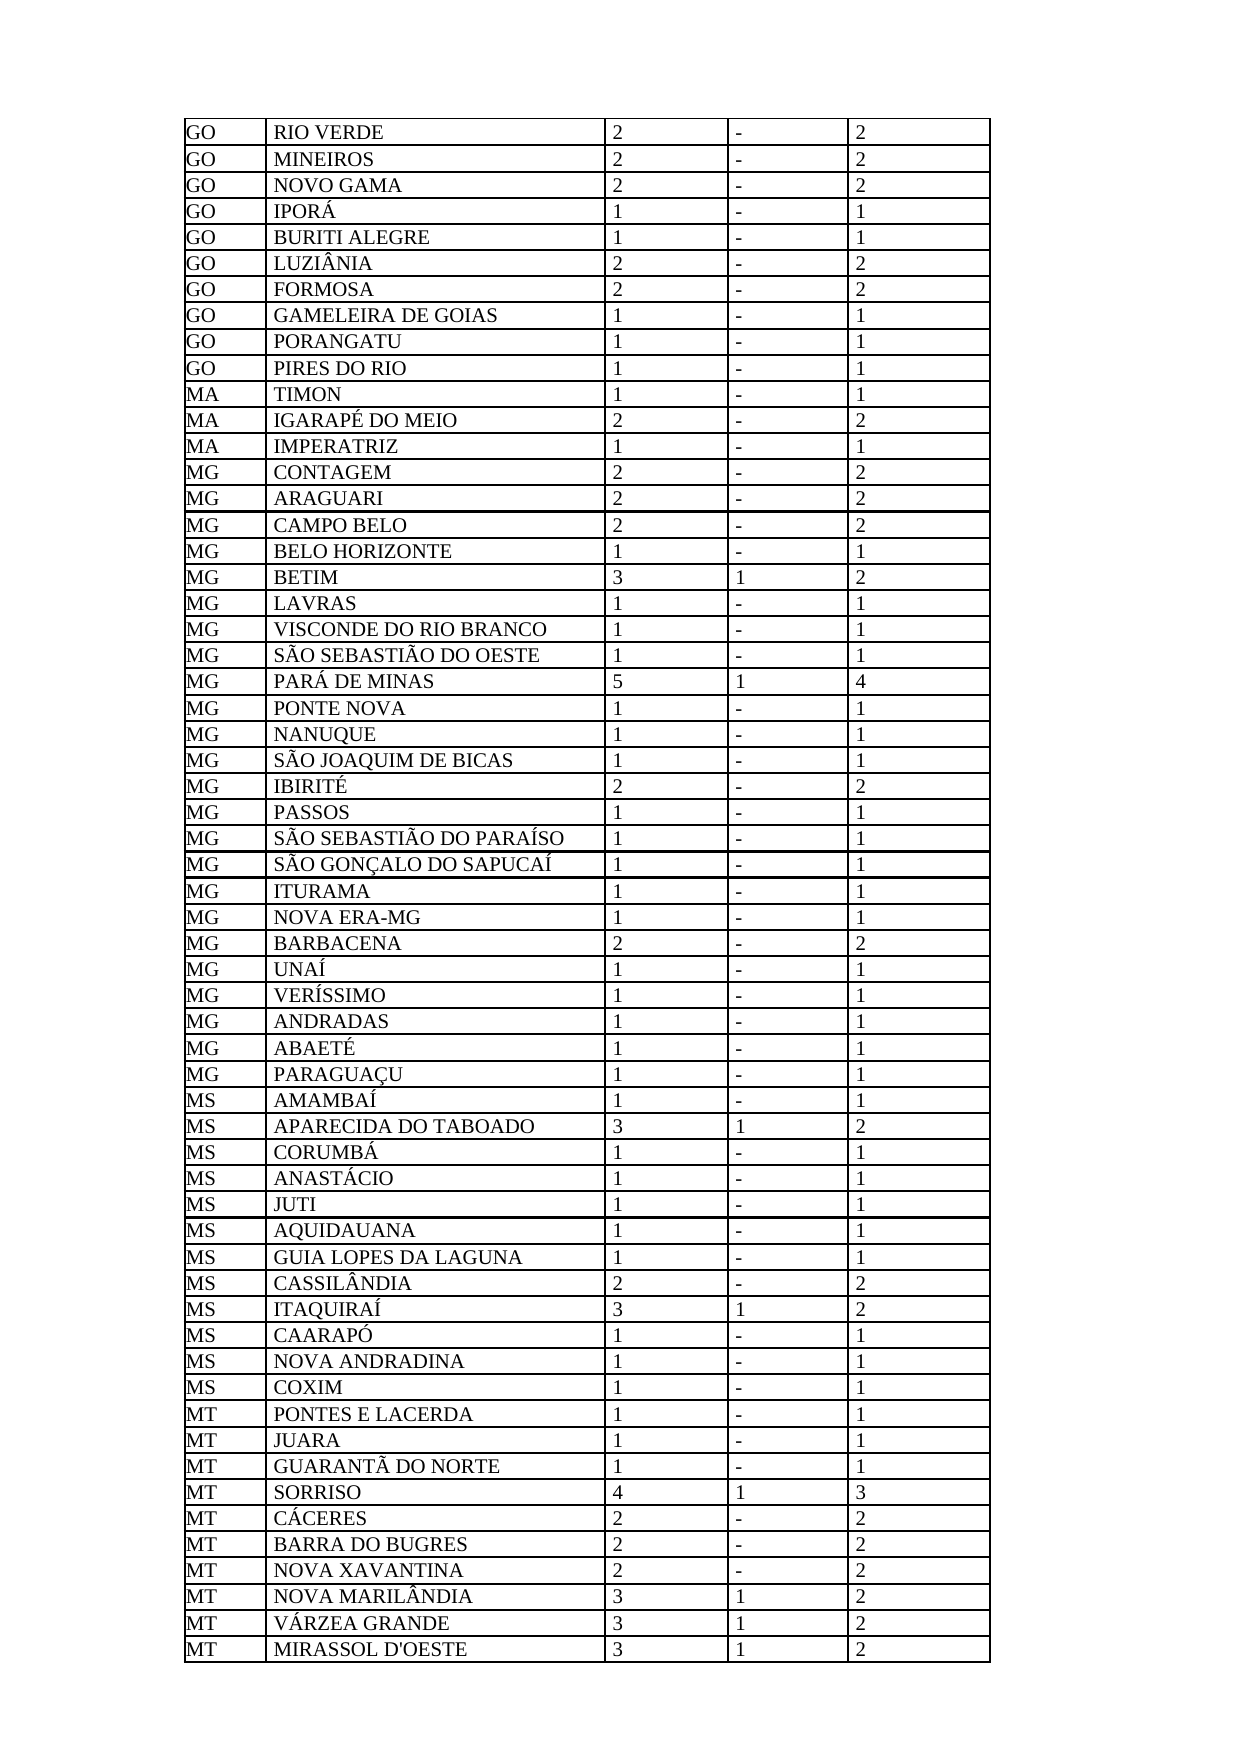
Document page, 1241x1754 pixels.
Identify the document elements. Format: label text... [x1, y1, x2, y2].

table_cell 1 [849, 826, 989, 850]
table_cell MG [186, 513, 265, 537]
table_cell TIMON [267, 382, 604, 406]
table_cell GO [186, 225, 265, 249]
table_cell ANDRADAS [267, 1009, 604, 1033]
table_cell 2 [606, 1506, 727, 1530]
table_cell 3 [606, 1297, 727, 1321]
table_cell 1 [606, 303, 727, 327]
table_cell 1 [606, 879, 727, 903]
table_cell 3 [606, 1585, 727, 1608]
table_cell MT [186, 1532, 265, 1556]
table_cell 1 [849, 1428, 989, 1452]
table_cell - [729, 330, 847, 353]
table_cell MG [186, 826, 265, 850]
table_cell - [729, 408, 847, 432]
table_cell - [729, 696, 847, 719]
table_cell - [729, 277, 847, 301]
table_cell 1 [849, 879, 989, 903]
table_cell MG [186, 696, 265, 719]
table_cell MS [186, 1088, 265, 1112]
table_cell - [729, 1375, 847, 1399]
table_cell 1 [606, 800, 727, 824]
table_cell 1 [606, 539, 727, 563]
table_cell 2 [849, 1611, 989, 1635]
table_cell 2 [849, 565, 989, 589]
table_cell - [729, 1192, 847, 1216]
table_cell GO [186, 146, 265, 171]
table_cell CÁCERES [267, 1506, 604, 1530]
table_cell MS [186, 1219, 265, 1242]
table_cell MS [186, 1323, 265, 1347]
table_cell - [729, 1454, 847, 1478]
table_cell MS [186, 1375, 265, 1399]
table_cell 1 [849, 303, 989, 327]
table_cell 2 [849, 1532, 989, 1556]
table_cell 1 [849, 1323, 989, 1347]
table_cell 2 [849, 774, 989, 798]
table_cell GAMELEIRA DE GOIAS [267, 303, 604, 327]
table_cell MT [186, 1401, 265, 1426]
table_cell GO [186, 303, 265, 327]
table_cell 1 [729, 1637, 847, 1661]
table_cell BARRA DO BUGRES [267, 1532, 604, 1556]
table_cell MG [186, 905, 265, 929]
table_cell FORMOSA [267, 277, 604, 301]
table_cell 1 [606, 225, 727, 249]
table_cell - [729, 199, 847, 223]
table_cell GUARANTÃ DO NORTE [267, 1454, 604, 1478]
table_cell 1 [606, 1428, 727, 1452]
table_cell 1 [606, 957, 727, 981]
table_cell MG [186, 1009, 265, 1033]
table_cell CONTAGEM [267, 460, 604, 484]
table_cell 2 [606, 1271, 727, 1295]
table_cell MT [186, 1480, 265, 1504]
table_cell 2 [849, 173, 989, 197]
table_cell 1 [606, 330, 727, 353]
table_cell 1 [606, 1088, 727, 1112]
table_cell NOVA MARILÂNDIA [267, 1585, 604, 1608]
table_cell 2 [606, 931, 727, 955]
table_cell GO [186, 119, 265, 144]
table_cell 3 [606, 1611, 727, 1635]
table_cell MG [186, 565, 265, 589]
table_cell 2 [849, 1558, 989, 1582]
table_cell 1 [849, 539, 989, 563]
table_cell 2 [606, 251, 727, 275]
table_cell 1 [729, 1114, 847, 1138]
table_cell MS [186, 1166, 265, 1190]
table_cell 1 [849, 1192, 989, 1216]
table_cell GO [186, 251, 265, 275]
table_cell SÃO JOAQUIM DE BICAS [267, 748, 604, 772]
table_cell 1 [729, 1585, 847, 1608]
table_cell CORUMBÁ [267, 1140, 604, 1164]
table_cell 1 [849, 330, 989, 353]
table_cell MS [186, 1192, 265, 1216]
table_cell 2 [849, 486, 989, 510]
table_cell 1 [849, 1454, 989, 1478]
table_cell 2 [606, 774, 727, 798]
table_cell 3 [849, 1480, 989, 1504]
table_cell 2 [849, 1271, 989, 1295]
table_cell - [729, 1088, 847, 1112]
table_cell - [729, 225, 847, 249]
table_cell 1 [606, 1375, 727, 1399]
table_cell - [729, 1558, 847, 1582]
table_cell MG [186, 983, 265, 1007]
table_cell CAARAPÓ [267, 1323, 604, 1347]
table_cell 1 [849, 1349, 989, 1373]
table_cell MG [186, 617, 265, 641]
table_cell APARECIDA DO TABOADO [267, 1114, 604, 1138]
table_cell - [729, 853, 847, 876]
table_cell 1 [606, 591, 727, 615]
table_cell MA [186, 434, 265, 458]
table_cell MG [186, 1035, 265, 1059]
table_cell MINEIROS [267, 146, 604, 171]
table_cell - [729, 1271, 847, 1295]
table_cell 1 [606, 983, 727, 1007]
table_cell 1 [606, 1219, 727, 1242]
table_cell - [729, 356, 847, 380]
table_cell 1 [606, 643, 727, 667]
table_cell PASSOS [267, 800, 604, 824]
table_cell MG [186, 486, 265, 510]
table_cell MG [186, 748, 265, 772]
table_cell 1 [849, 748, 989, 772]
table_cell - [729, 173, 847, 197]
table_cell - [729, 539, 847, 563]
table_cell 1 [606, 1035, 727, 1059]
table_cell MG [186, 931, 265, 955]
table_cell IPORÁ [267, 199, 604, 223]
table_cell 2 [849, 251, 989, 275]
table_cell IGARAPÉ DO MEIO [267, 408, 604, 432]
table_cell 2 [849, 119, 989, 144]
table_cell 2 [849, 460, 989, 484]
table_cell - [729, 748, 847, 772]
table_cell - [729, 957, 847, 981]
table_cell GO [186, 173, 265, 197]
table_cell - [729, 303, 847, 327]
table_cell CASSILÂNDIA [267, 1271, 604, 1295]
table_cell - [729, 1428, 847, 1452]
table_cell 1 [606, 748, 727, 772]
table_cell ITAQUIRAÍ [267, 1297, 604, 1321]
table_cell MG [186, 460, 265, 484]
table_cell 2 [606, 119, 727, 144]
table_cell - [729, 1035, 847, 1059]
table_cell GO [186, 356, 265, 380]
table_cell SORRISO [267, 1480, 604, 1504]
table_cell - [729, 591, 847, 615]
table_cell 1 [849, 1375, 989, 1399]
table_cell 1 [606, 1062, 727, 1086]
table_cell 1 [849, 434, 989, 458]
table_cell MT [186, 1585, 265, 1608]
table_cell 1 [849, 643, 989, 667]
table_cell IMPERATRIZ [267, 434, 604, 458]
table_cell MG [186, 643, 265, 667]
table_cell 1 [606, 853, 727, 876]
table_cell MG [186, 1062, 265, 1086]
table_cell MG [186, 879, 265, 903]
table_cell PARAGUAÇU [267, 1062, 604, 1086]
table_cell - [729, 1532, 847, 1556]
table_cell - [729, 513, 847, 537]
table_cell 1 [606, 1454, 727, 1478]
table_cell - [729, 1349, 847, 1373]
table_cell PIRES DO RIO [267, 356, 604, 380]
table_cell MG [186, 774, 265, 798]
table_cell 1 [606, 826, 727, 850]
table_cell NOVA XAVANTINA [267, 1558, 604, 1582]
table_cell 1 [849, 1219, 989, 1242]
table_cell 2 [606, 146, 727, 171]
table_cell MG [186, 539, 265, 563]
table_cell - [729, 879, 847, 903]
table_cell 2 [849, 277, 989, 301]
table_cell 1 [606, 617, 727, 641]
table_cell 1 [606, 434, 727, 458]
table_cell VISCONDE DO RIO BRANCO [267, 617, 604, 641]
table_cell NOVA ERA-MG [267, 905, 604, 929]
table_cell 2 [606, 460, 727, 484]
table_cell MA [186, 382, 265, 406]
table_cell LAVRAS [267, 591, 604, 615]
table_cell 1 [606, 1349, 727, 1373]
table_cell MT [186, 1611, 265, 1635]
table_cell - [729, 119, 847, 144]
table_cell ARAGUARI [267, 486, 604, 510]
table_cell 1 [849, 591, 989, 615]
table_cell - [729, 1245, 847, 1269]
table_cell 1 [849, 1035, 989, 1059]
table_cell - [729, 983, 847, 1007]
table_cell 2 [606, 173, 727, 197]
table_cell - [729, 1062, 847, 1086]
table_cell BARBACENA [267, 931, 604, 955]
table_cell 2 [849, 1506, 989, 1530]
table_cell 1 [849, 356, 989, 380]
table_cell 4 [849, 669, 989, 693]
table_cell - [729, 1009, 847, 1033]
table_cell MS [186, 1271, 265, 1295]
table_cell - [729, 1506, 847, 1530]
table_cell 1 [606, 1245, 727, 1269]
table_cell 1 [849, 1062, 989, 1086]
table_cell MG [186, 591, 265, 615]
table_cell 1 [849, 1245, 989, 1269]
table_cell 1 [849, 696, 989, 719]
table_cell - [729, 617, 847, 641]
table_cell - [729, 1401, 847, 1426]
table_cell 1 [729, 1297, 847, 1321]
table_cell MG [186, 669, 265, 693]
table_cell UNAÍ [267, 957, 604, 981]
table_cell CAMPO BELO [267, 513, 604, 537]
table_cell 1 [849, 905, 989, 929]
table_cell 2 [849, 931, 989, 955]
table_cell 1 [606, 1009, 727, 1033]
table_cell - [729, 146, 847, 171]
table_cell - [729, 434, 847, 458]
table_cell 1 [849, 722, 989, 746]
table_cell 1 [729, 1611, 847, 1635]
table_cell RIO VERDE [267, 119, 604, 144]
table_cell 2 [606, 513, 727, 537]
table_cell MG [186, 853, 265, 876]
table_cell ABAETÉ [267, 1035, 604, 1059]
table_cell IBIRITÉ [267, 774, 604, 798]
table_cell 1 [606, 356, 727, 380]
table_cell 2 [849, 146, 989, 171]
table_cell PONTE NOVA [267, 696, 604, 719]
table_cell SÃO SEBASTIÃO DO PARAÍSO [267, 826, 604, 850]
table_cell 1 [849, 800, 989, 824]
table_cell - [729, 800, 847, 824]
table_cell 1 [606, 1166, 727, 1190]
table_cell ITURAMA [267, 879, 604, 903]
table_cell MIRASSOL D'OESTE [267, 1637, 604, 1661]
table_cell MS [186, 1114, 265, 1138]
table_cell MT [186, 1558, 265, 1582]
table_cell JUTI [267, 1192, 604, 1216]
table_cell 2 [849, 408, 989, 432]
table_cell - [729, 486, 847, 510]
table_cell NOVA ANDRADINA [267, 1349, 604, 1373]
table_cell LUZIÂNIA [267, 251, 604, 275]
table_cell 1 [849, 957, 989, 981]
table_cell - [729, 643, 847, 667]
table_cell 2 [849, 513, 989, 537]
table_cell AQUIDAUANA [267, 1219, 604, 1242]
table_cell - [729, 1140, 847, 1164]
table_cell 1 [849, 853, 989, 876]
table_cell - [729, 382, 847, 406]
table_cell GO [186, 199, 265, 223]
table_cell PARÁ DE MINAS [267, 669, 604, 693]
table_cell 2 [606, 408, 727, 432]
table_cell 1 [849, 617, 989, 641]
table_cell 1 [849, 1088, 989, 1112]
table_cell 3 [606, 1114, 727, 1138]
table_cell 1 [849, 1401, 989, 1426]
table_cell MT [186, 1637, 265, 1661]
table_cell - [729, 1166, 847, 1190]
table_cell MG [186, 800, 265, 824]
table_cell 1 [606, 1401, 727, 1426]
table_cell MG [186, 722, 265, 746]
table_cell - [729, 931, 847, 955]
table_cell 2 [606, 1558, 727, 1582]
table_cell - [729, 722, 847, 746]
table_cell 1 [606, 722, 727, 746]
table_cell COXIM [267, 1375, 604, 1399]
table_cell 4 [606, 1480, 727, 1504]
table_cell 1 [849, 1009, 989, 1033]
table_cell 2 [849, 1637, 989, 1661]
table_cell BELO HORIZONTE [267, 539, 604, 563]
table_cell 2 [606, 1532, 727, 1556]
table_cell BETIM [267, 565, 604, 589]
table_cell 2 [849, 1114, 989, 1138]
table_cell MS [186, 1349, 265, 1373]
table_cell - [729, 905, 847, 929]
table_cell MS [186, 1297, 265, 1321]
table_cell 1 [849, 983, 989, 1007]
table_cell SÃO GONÇALO DO SAPUCAÍ [267, 853, 604, 876]
table_cell 1 [606, 1192, 727, 1216]
table_cell MA [186, 408, 265, 432]
table_cell 1 [606, 382, 727, 406]
table_cell GO [186, 330, 265, 353]
table_cell NOVO GAMA [267, 173, 604, 197]
table_cell 1 [729, 565, 847, 589]
table_cell 1 [849, 382, 989, 406]
table_cell 1 [606, 199, 727, 223]
table_cell BURITI ALEGRE [267, 225, 604, 249]
table_cell 1 [606, 1140, 727, 1164]
table_cell - [729, 774, 847, 798]
table_cell - [729, 1323, 847, 1347]
table_cell PONTES E LACERDA [267, 1401, 604, 1426]
table_cell - [729, 251, 847, 275]
table_cell 2 [606, 486, 727, 510]
table_cell 1 [729, 669, 847, 693]
table_cell MT [186, 1428, 265, 1452]
table_cell MS [186, 1140, 265, 1164]
table_cell 5 [606, 669, 727, 693]
table_cell 1 [729, 1480, 847, 1504]
table_cell 1 [606, 696, 727, 719]
table_cell 1 [606, 905, 727, 929]
table_cell 1 [849, 1140, 989, 1164]
table_cell 2 [849, 1585, 989, 1608]
table_cell 3 [606, 565, 727, 589]
table_cell NANUQUE [267, 722, 604, 746]
table_cell 2 [849, 1297, 989, 1321]
table_cell JUARA [267, 1428, 604, 1452]
table_cell PORANGATU [267, 330, 604, 353]
table_cell AMAMBAÍ [267, 1088, 604, 1112]
table_cell 1 [606, 1323, 727, 1347]
table_cell - [729, 1219, 847, 1242]
table_cell 1 [849, 1166, 989, 1190]
table_cell MG [186, 957, 265, 981]
table_cell - [729, 826, 847, 850]
table_cell GO [186, 277, 265, 301]
table_cell MS [186, 1245, 265, 1269]
table_cell - [729, 460, 847, 484]
table_cell MT [186, 1506, 265, 1530]
table_cell VÁRZEA GRANDE [267, 1611, 604, 1635]
table_cell GUIA LOPES DA LAGUNA [267, 1245, 604, 1269]
table_cell 2 [606, 277, 727, 301]
table_cell SÃO SEBASTIÃO DO OESTE [267, 643, 604, 667]
table_cell 3 [606, 1637, 727, 1661]
table_cell MT [186, 1454, 265, 1478]
table_cell ANASTÁCIO [267, 1166, 604, 1190]
table_cell 1 [849, 225, 989, 249]
table_cell 1 [849, 199, 989, 223]
table_cell VERÍSSIMO [267, 983, 604, 1007]
